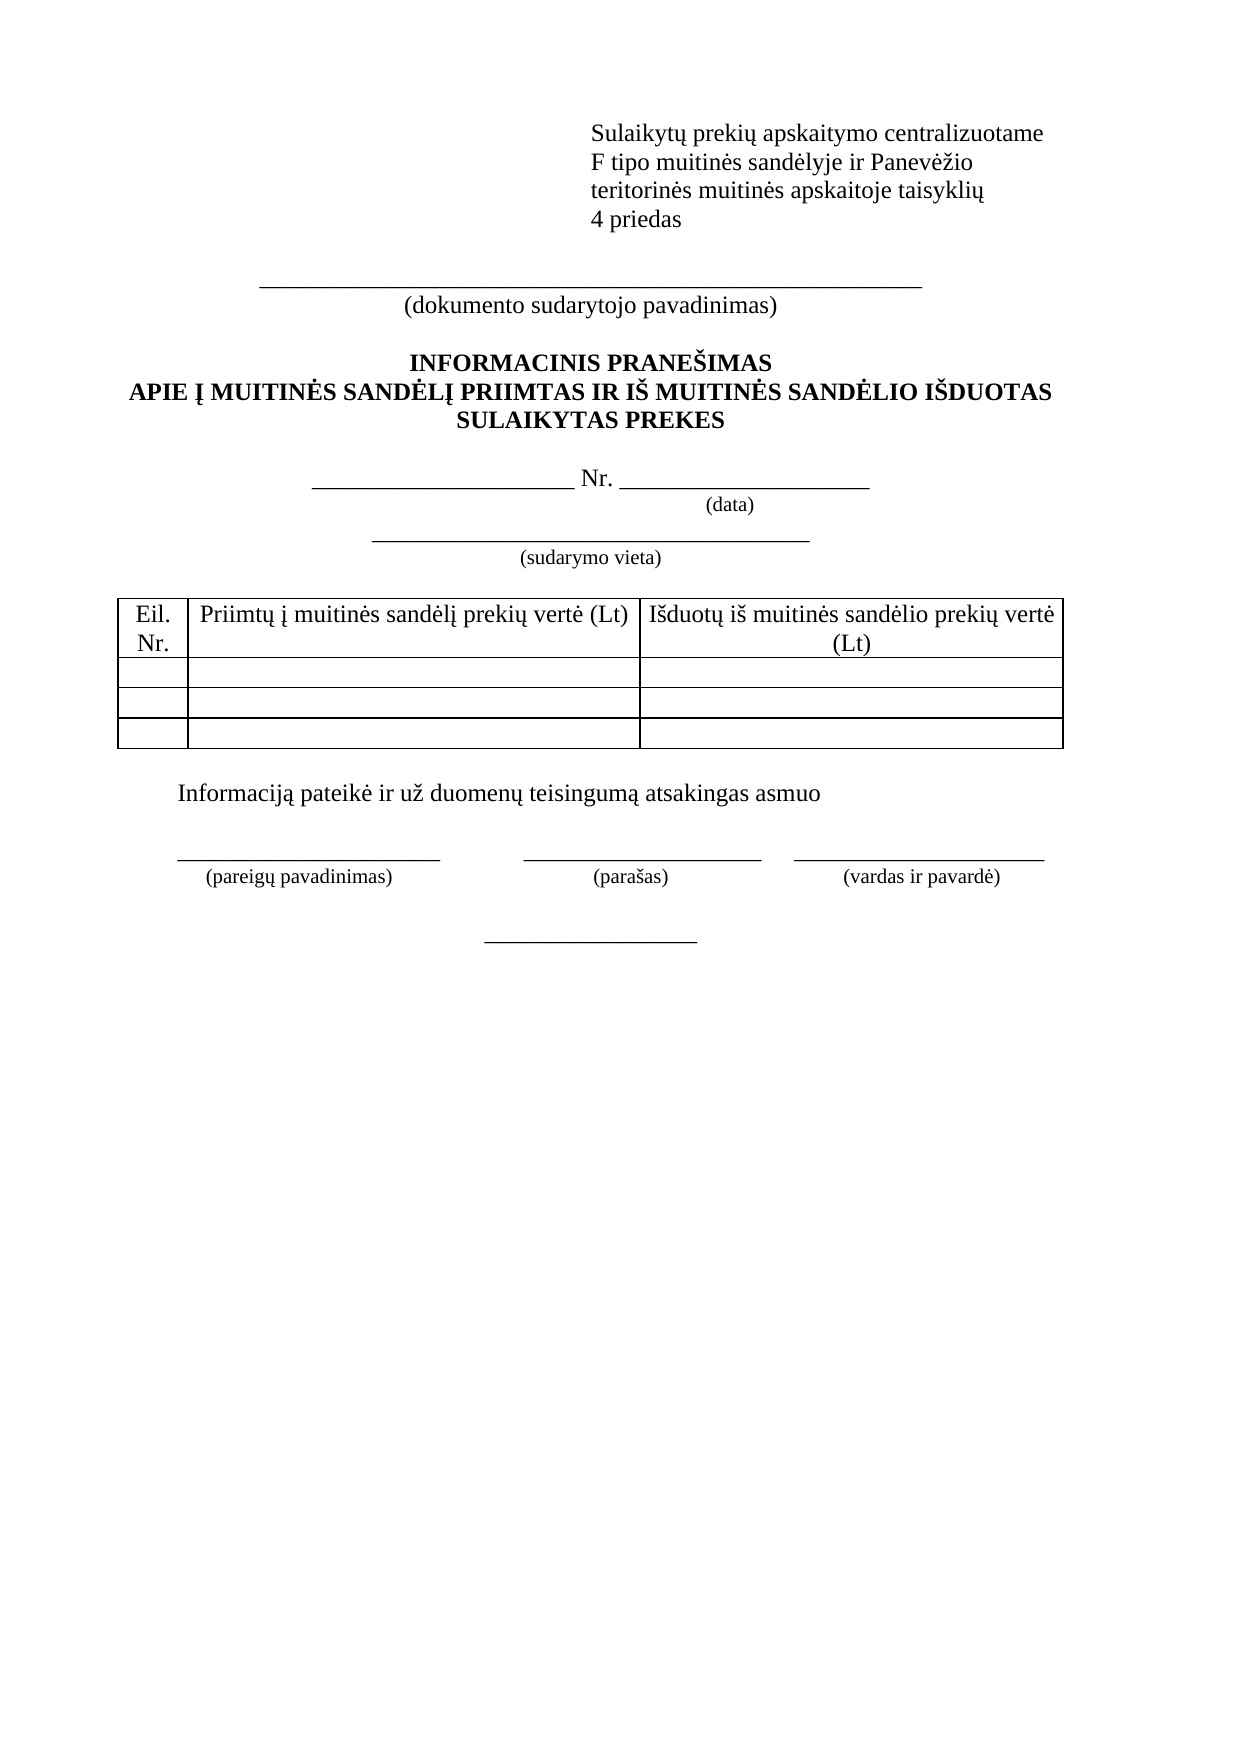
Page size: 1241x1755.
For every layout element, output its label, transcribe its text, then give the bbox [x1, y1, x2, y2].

table_header Priimtų į muitinės sandėlį prekių vertė (Lt) [189, 599, 639, 657]
text Informaciją pateikė ir už duomenų teisingumą atsakingas asmuo [118, 778, 1063, 807]
text 4 priedas [591, 204, 1063, 233]
text Sulaikytų prekių apskaitymo centralizuotame F tipo muitinės sandėlyje ir Panevėžio teritorinės muitinės apskaitoje taisyklių [591, 118, 1063, 204]
text (dokumento sudarytojo pavadinimas) [118, 291, 1063, 319]
text (pareigų pavadinimas) (parašas) (vardas ir pavardė) [118, 864, 1063, 888]
text _________________ [118, 917, 1063, 946]
text _____________________________________________________ [118, 262, 1063, 291]
text APIE Į MUITINĖS SANDĖLĮ PRIIMTAS IR IŠ MUITINĖS SANDĖLIO IŠDUOTAS SULAIKYTAS PREKES [118, 377, 1063, 434]
text _____________________ ___________________ ____________________ [118, 835, 1063, 864]
text INFORMACINIS PRANEŠIMAS [118, 348, 1063, 377]
text (data) [118, 492, 1063, 516]
text (sudarymo vieta) [118, 545, 1063, 569]
text _____________________ Nr. ____________________ [118, 463, 1063, 492]
text ___________________________________ [118, 516, 1063, 545]
